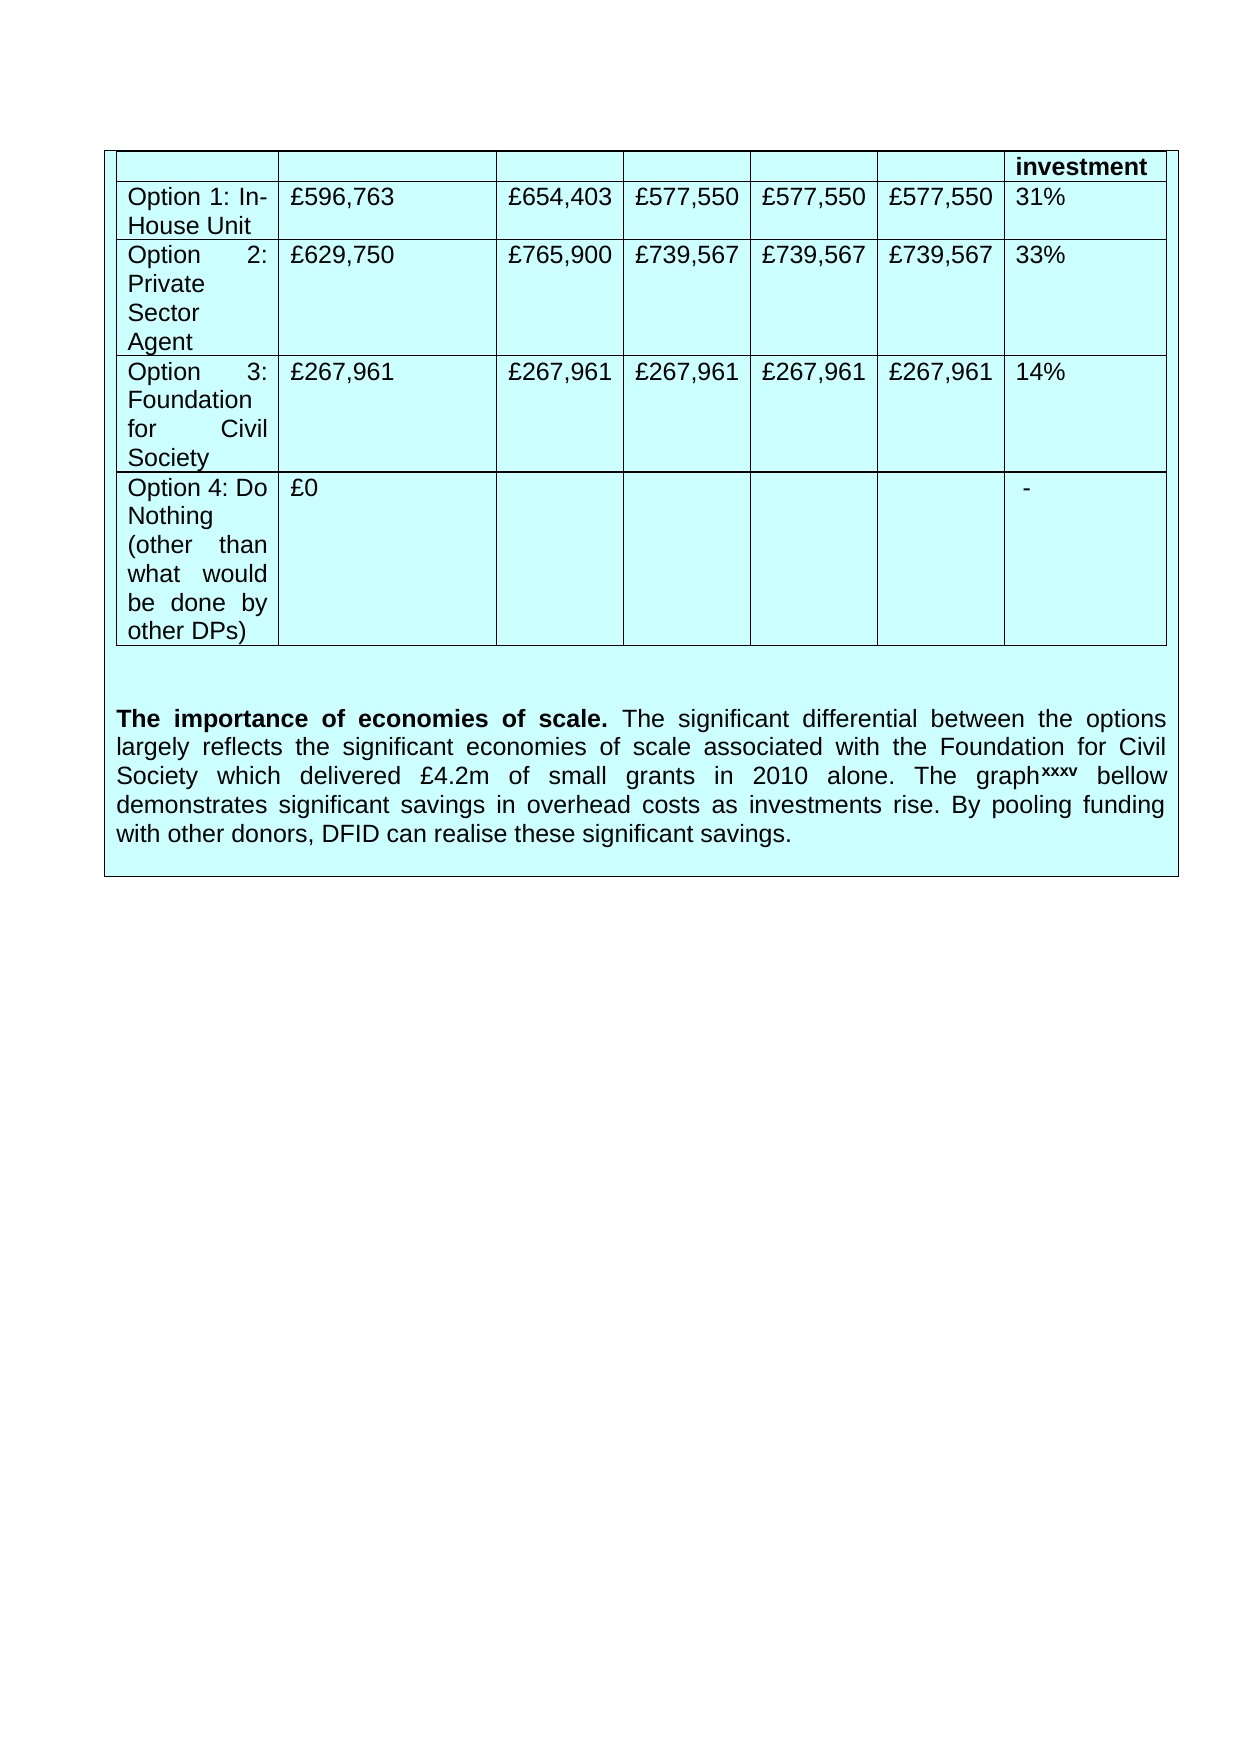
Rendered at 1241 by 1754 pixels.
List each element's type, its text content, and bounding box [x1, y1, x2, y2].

table_cell £654,403 [497, 182, 623, 239]
table_cell £267,961 [878, 356, 1004, 471]
table_cell [878, 473, 1004, 645]
table_cell 33% [1005, 240, 1166, 355]
table_cell Option 1: In- House Unit [117, 182, 278, 239]
table_cell £629,750 [279, 240, 496, 355]
table_header [878, 152, 1004, 181]
table_header investment [1005, 152, 1166, 181]
table_cell 14% [1005, 356, 1166, 471]
table_cell Option 3: Foundation for Civil Society [117, 356, 278, 471]
table_cell Option 2: Private Sector Agent [117, 240, 278, 355]
table_cell £577,550 [878, 182, 1004, 239]
table_header [751, 152, 877, 181]
table_cell £739,567 [751, 240, 877, 355]
table_cell - [1005, 473, 1166, 645]
table_cell £267,961 [624, 356, 750, 471]
table_cell £577,550 [751, 182, 877, 239]
table_cell The importance of economies of scale. The significant differential between the options largely reflects the significant economies of scale associated with the Foundation for Civil Society which delivered £4.2m of small grants in 2010 alone. The graph bellow demonstrates significant savings in overhead costs as investments rise. By pooling funding with other donors, DFID can realise these significant savings. On the other hand, if DFID were to establish a new independent grant making entity, either in-house or using a private sector intermediary these savings would only be realised if DFID could ensure other partners pooled their money through the new mechanism. This is unlikely given that other donors remain committed to the Foundation. In 2011 for instance, six other donor partners have already committed approx $6.6m for 2011/12 period. Savings associated with established mechanisms. In contrast to the other options, the Foundation (Option 3) is well established and has been able to bring down its overheads from a mean of 21% in the 2003-10 period to 14% in 2010. The decline in overheads can be seen clearly year on year: 31% in 2007, 22% in 2008, 20% in 2009 and 14% in 2010. While these performance gains are also correlated strongly with increasing investments (and thus economies of scale) they can also be attributed to the Foundation becoming a more established organisation, with well developed systems and processes and experienced staff. Newly created entities (Option 1 and 2) could feasibly realise some efficiency gains as they became more established, but the Foundation experience suggests it is likely these savings would be achieved at the back-end of the 4 year funding period. Costs and negative effects of creating a parallel structure (Option 1 & 2) In-house delivery of grants or using a private sector agent would mean establishing a mechanism that would likely be solely DFID funded. Other donors are likely to continue to put their investments into small grants through the Foundation. It is therefore likely that DFID’s investment of £2 million through an in house mechanism would be equalled and exceeded with other donors providing between £2.5m and £3.7m to the Foundation. By establishing an in-house unit, DFID would effectively be creating a similarly sized parallel structure. In this scenario, DFID’s ability to reach rural areas and organisations outside of Dar es Salaam would be broadly proportional to its investment. However, by going it alone, DFID and other donors would experience a number of additional costs including high upfront investment and new transaction costs, these are analysed below. The high up front investment needed to reach rural civil society organisations. There is good evidence to suggest that there are significant up front costs associated with the delivery of small grants to CSOs based outside of Tanzania’s large urban centres. Most significantly quality of proposals is often low, even for potentially high impact interventions. Investing in the provision of information to potential applicants and working directly with failed applicants are necessary investments for grant making outside of large urban centres. As an established organisation the Foundation (option 3) has made these investments previously. In contrast, for options 1 and 2 new investments would be required. There is a delayed return on investments to reach organisations outside of large urban centres. Applicants have to apply and be rejected in order to be targeted and information sessions have to be sequenced due to the remoteness of locations. In a four year project such as this, a significant up-front investment may only yield significant returns, in the form of rural grant making, in the final years of programming or after it is complete. New transaction costs imposed on both DFID and other donor investments. By establishing a parallel mechanism to the existing Foundation for Civil Society new transaction costs would be imposed on donors. This includes the costs associated with coordinating grant making and establishing separate networks to encourage, often the same, rural organisations to apply. Civil society organisations would also face higher transaction costs by having to apply and report to multiple organisations for the same resource envelope. These costs could be limited by developing common or shared processes and formats, although this would impose costs of their own and undermine the justification for a separate mechanism. Private sector engagement is more viable with large grants than with small. The high overheads associated with Option 2, using the private sector, reflect the particularly high levels of staff input needed to deliver small grant making. This should be seen in contrast to grant making mechanisms such as the AcT programme which delivers significantly larger grants – the mean grant size of AcT grants is 48 times that of the Foundation grants. While for small grants a private sector agent is the most expensive option, for large grants where specialist knowledge and less staff time per £ of grant is needed, the private sector is often most cost effective. Additional costs associated with running a mechanism in-house. In-house grant making comes with a number of additional costs to DFID. Basing a unit within the DFID Tanzania office would also be likely to draw in senior management time, both at A1 and SCS level. This would include management time and any political handling associated with the fund. Do Nothing The do nothing option i.e. other than what would be done by other DPs - would result in reduction in funding available for small civil society groups from current commitments. Funding to these organisations nationwide ensures accountability for DFID investments made elsewhere. By doing nothing DFID would forfeit these potential performance gains. Small groups also play an important role in guaranteeing that citizen’s rights are respected. DFID also faces reputational risks with the do nothing option due to her strong international support for empowerment and accountability as well as a local champion who has regularly advocated for the role of CSOs to demand and hold their governments to account. Benefits of Options Benefits, potential contribution to impact, are analysed in three areas: (1) the extent to which grants are managed to deliver impact, (2) extent to which additional impact can be accrued from civil society coordination and (3) ability to reach civil society outside of large urban centres, to ensure impact is equitable. Collectively, these three areas will determine the extent to which policy can be effectively influenced. Managing grants to deliver results By providing grants in-house (Option 1), DFID would have the opportunity to ensure that partners are directly held accountable for the delivery of impact. This means DFID would not delegate this function, however the direct monitoring of small grants would require a significant investment of staff time. With this option, DFID would have to manage the important need to reduce administration costs against effective monitoring to ensure maximum value for money is delivered. This tension means that there is little evidence of previous in-house civil society funds delivering higher levels of impact than delegated mechanisms. By delivering grants indirectly, through a private sector management agent (Option 2), DFID would delegate the day to day process of managing grants. Despite this, DFID would remain accountable for achieving results and have to manage the private sector agent accordingly. A contractual arrangement is well set up to achieve this. However, the heterogeneity of impact achieved across a diverse portfolio of small grants means accountability for delivering impact would be time consuming for DFID. By holding grant management directly (Option 1) or delegating it to an organisation with a proven track record (Option 3), and with multiple donors exercising oversight, DFID could take a less time-intensive approach and be confident of impact. In this sense, the private sector option would be weaker than both the in-house and the Foundation for Civil Society options. For Option 3, DFID has a pre-existing partnership with the Foundation, having participated in its founding in 2003. DFID has worked alongside the Foundation to ensure it meets the changing needs of Tanzanian civil society. During the implementation of its first strategic plan (2005 – 2008), and the period preceding it, the Foundation focused on building capacity of CSOs. The Foundation’s Annual Reports contain evidence of significant and sustained investments in CSO capacity over the eight years since it was established. There is good evidence of a significant strengthening of civil society over the lifetime of the Foundation. The second strategic plan (2009 – 2013) by the Foundation has focused more directly on the results that a stronger civil society will deliver. The Foundation for Civil Society has been successful in improving its measurement of impact and reach during the first two years of implementation. The Foundation for Civil Society has refined its grant portfolio under the second strategic plan by developing three ‘result areas’ within which impact is delivered. These are (1) citizens are influencing and monitoring policy processes for the improvement of service delivery; (2) governance and accountability: citizens are aware of their rights and responsibilities and are demanding accountability in the management of public resources and (3) civil society capacity strengthening: civil society is creative, imaginative, effective, sustainable and accountable. All options would use small grants to deliver a diverse package of results. Aggregating and quantifying this impact is uniformly challenging across all options. The Foundation (Option 3) already meets best practice on this with its ‘result areas’ to facilitate greater aggregation of results. DFID will continue to support innovation in this area and DFID would support the Foundation to recruit a full time results adviser (A2 equivalent) and encourage the Foundation to invest in better baseline data of civil society strength. Coordinating partners The creation of an in-house mechanism (Option 1) would limit DFID’s ability to coordinate NGO action to collectively participate in national processes, raise issues and hold the government to account for policy. An in-house unit, unlike other options here, would not be able to take an active organisational role. DFID mandate does not extend to organising collective action and as a donor rather than a Tanzanian organisation, it lacks the legitimacy to do so. Option 2, contracting a private sector agent, would be able to coordinate action but, again, would suffer a legitimacy gap. Yet by working independently of other donors, DFID would also limit the size of its network for action, particularly in the initial period. By supporting the Foundation (Option 3), DFID could maximise the potential synergies that result from funding large numbers of organisations across the country. By pooling its investment with other donors and contracting a well established organisation DFID will maximise the number of organisations that can be coordinated. The Foundation is also the most respected and legitimate option which increases its potential influence over policy. These are benefits accruing from previous DFID investment through the Foundation. The Foundation has supported the building of strong links between Parliamentarians and business through both structured events and informal advocacy. By working to promote high standards for CSOs, through the CSO Excellence Award and development of a CSO Code of Conduct, the Foundation has also built trust in civil society and increased potential CSO influence. Ensuring a national reach As discussed under ‘costs’, Option 1 and 2 would require higher upfront investment than Option 3 and returns would likely be delayed until the later part of the programme. As an established organisation with a strong rural focus, the Foundation (Option 3) would deliver more immediate results in this area than Options 1 and 2. The Foundation already has a genuinely national reach with applications received and grants given to organisations in every one of Tanzania’s 26 regions in 2010. 78% of grants and 66% of the total value of grants was invested outside of Dar es Salaam in 2010. In addition, by 2010 40% of grants were implemented in rural areas and 21% of grants were given to organisations based in rural areas. Given the significant challenges for grant making outside of large urban areas these figures are impressive. The trend is also positive with growth in rural grant making over the last 3 years and a target of 75% of grants being delivered in rural areas by 2013. By pooling finances with other donors (Option 3) DFID will also continue to realise economies of scale in its rural outreach. Establishing a parallel, independent delivery mechanism (Options 1 and 2) would also impose new coordination costs on DFID, civil society and other donors. Additional Benefits An additional strength of the in-house model (Option 1) is that it allows direct DFID engagement with NGO partners. There are a number of benefits to this including allowing DFID to receive input from organisations with a good understanding of trends and issues in different parts of the country. Given that this input can be achieved in other ways, it seems unlikely that this benefit is worth the significantly increased overhead associated with in-house grant making. The scale of the Foundation (option 3) has previously enabled it to support a large number of cross cutting initiatives including on gender, disability, HIV/AIDS and the environment. While all options could potentially build linkages between the different sectors DFID works in, the Foundation’s experience of effective grant making in this area is an important asset. Summary Appraisal of Options in VfM terms Balance of Costs and Benefit & Optimal Design of the Intervention Overall Option 3, the Foundation, offers both the lowest costs and the most significant benefits. As an established fund, the Foundation has the significant advantage of avoiding the substantial start up cost associated with providing small grants to organisations outside of large urban centres. In contrast with Options 1 and 2, Option 3 allows DFID to continue to exploit economies of scale associated with pooling funds with other donors. Based upon the strong relationship between scale of investment and overheads, the Foundation is the most financially competitive option. By working through the Foundation, utilising the significant economies of scale, an additional £1.36m of DFID’s £8m investment will be invested in grants and capacity building, when compared to Option 1 (In-house mechanism). When compared to Option 2, a private sector managing agent, an additional £1.52m will be invested over the 4 years. This represents good value for money The most significant benefits are also expected from the Foundation (Option 3) which has a proven record of delivering grants nationwide, including extensive investments in rural areas and outside of Dar es Salaam. Investing in the Foundation will enable coordination of civil society action due to both the organisation of small grants through a single mechanism and the Foundation’s legitimacy and experience in this area. The Foundation also has a strong record of delivering results in its work, particularly around civil society strengthening, advocacy and its legal work to establish precedents. The Foundation already represents best practice for small grant making. DFID will invest further in measuring impact in a systematic matter by supporting the Foundation to hire a Results Advisor. It is expected that the Adviser would further strengthen the Foundation’s emphasis on identifying results delivered by grantees. The competitive nature of the application processes and short length of grants (1-2 years) means a strengthened emphasis on results would be quickly reflected in the grant portfolio. [105, 151, 1178, 876]
table_cell £739,567 [624, 240, 750, 355]
table_cell [751, 473, 877, 645]
table_cell Option 4: Do Nothing (other than what would be done by other DPs) [117, 473, 278, 645]
table_cell [624, 473, 750, 645]
table_cell £267,961 [751, 356, 877, 471]
table_cell £765,900 [497, 240, 623, 355]
table_header [279, 152, 496, 181]
table_header [497, 152, 623, 181]
table_cell £267,961 [279, 356, 496, 471]
table_cell £739,567 [878, 240, 1004, 355]
table_cell [497, 473, 623, 645]
table_cell £577,550 [624, 182, 750, 239]
table_cell £267,961 [497, 356, 623, 471]
table_cell £596,763 [279, 182, 496, 239]
table_cell £0 [279, 473, 496, 645]
table_header [117, 152, 278, 181]
table_header [624, 152, 750, 181]
table_cell 31% [1005, 182, 1166, 239]
